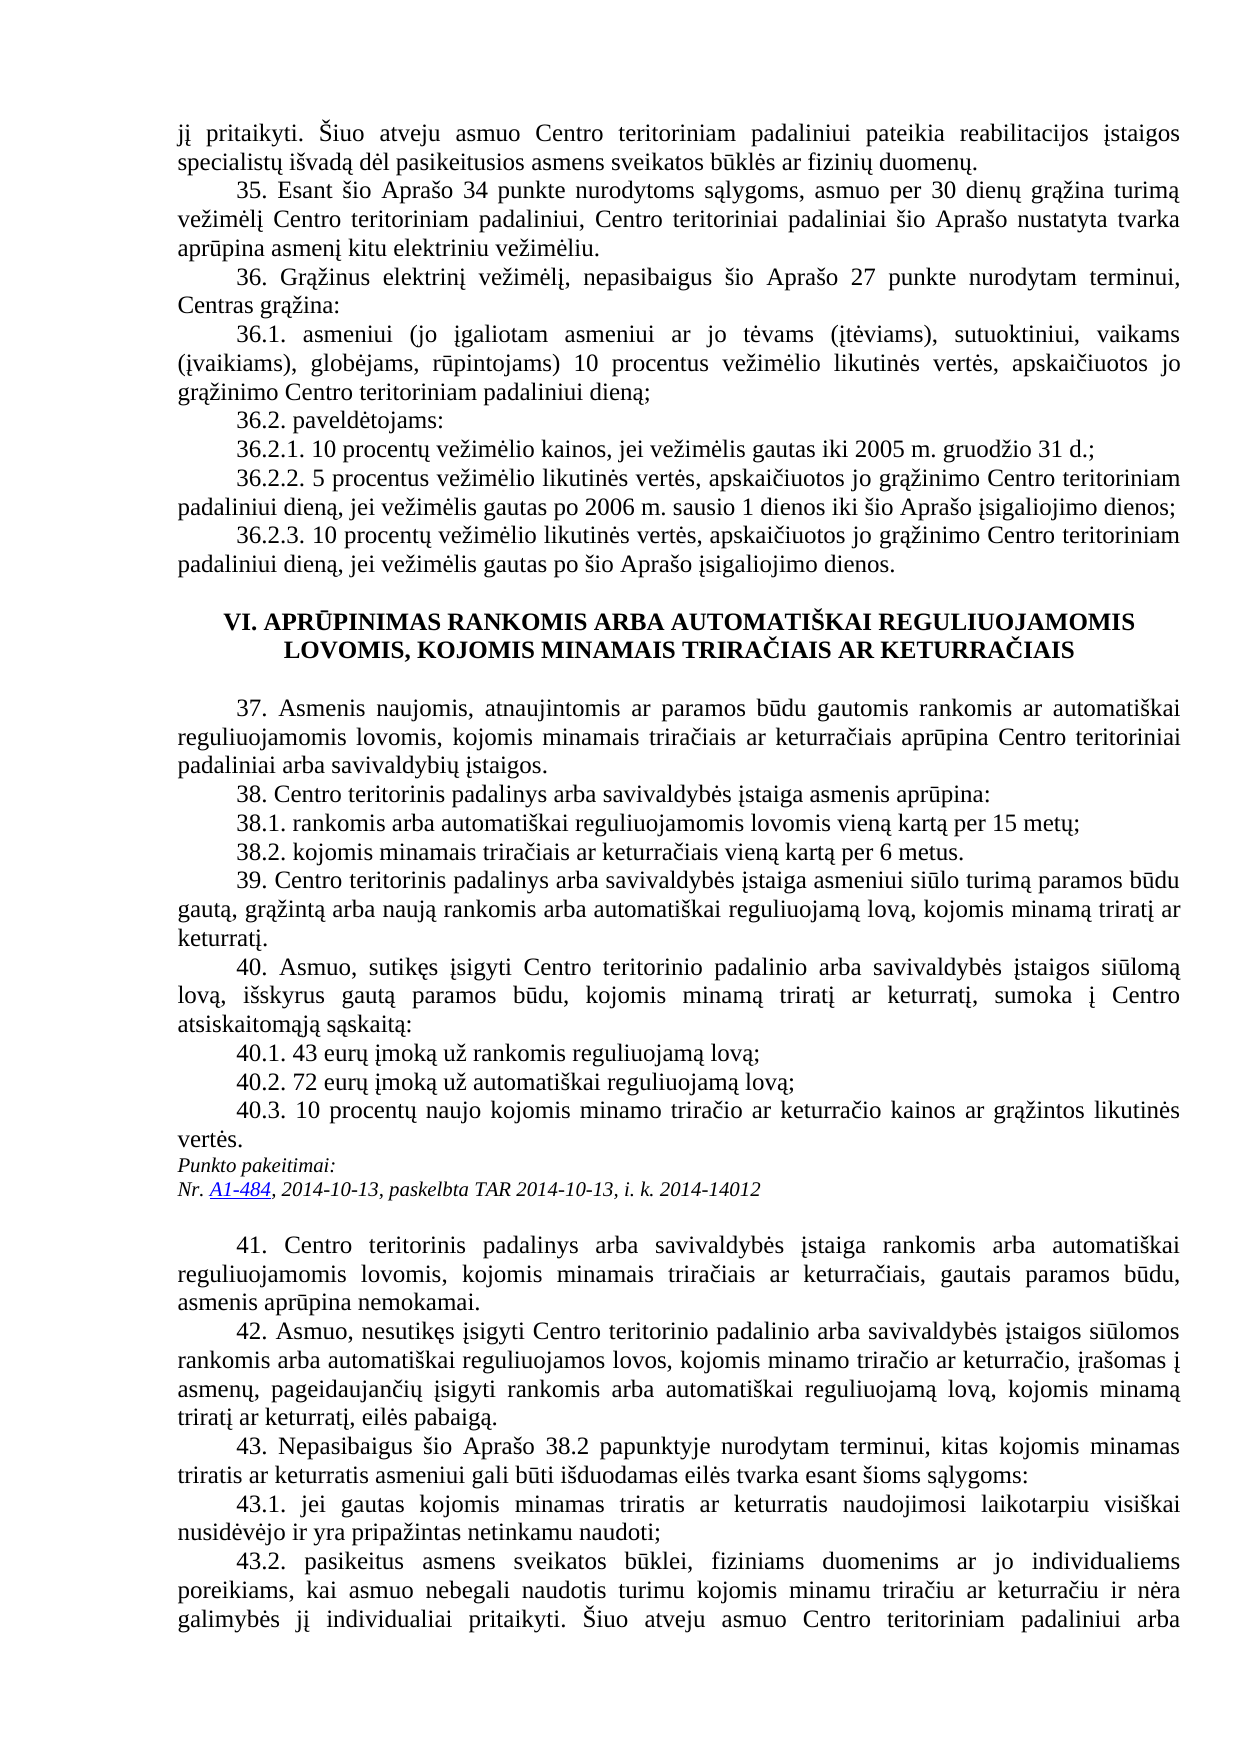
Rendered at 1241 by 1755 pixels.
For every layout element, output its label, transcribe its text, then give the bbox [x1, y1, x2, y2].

text 39. Centro teritorinis padalinys arba savivaldybės įstaiga asmeniui siūlo turimą paramos būdu gautą, grąžintą arba naują rankomis arba automatiškai reguliuojamą lovą, kojomis minamą triratį ar keturratį. [177, 866, 1181, 952]
text 40.1. 43 eurų įmoką už rankomis reguliuojamą lovą; [177, 1038, 1181, 1067]
text 43.2. pasikeitus asmens sveikatos būklei, fiziniams duomenims ar jo individualiems poreikiams, kai asmuo nebegali naudotis turimu kojomis minamu triračiu ar keturračiu ir nėra galimybės jį individualiai pritaikyti. Šiuo atveju asmuo Centro teritoriniam padaliniui arba [177, 1546, 1181, 1632]
text 38.2. kojomis minamais triračiais ar keturračiais vieną kartą per 6 metus. [177, 837, 1181, 866]
text 36.2.3. 10 procentų vežimėlio likutinės vertės, apskaičiuotos jo grąžinimo Centro teritoriniam padaliniui dieną, jei vežimėlis gautas po šio Aprašo įsigaliojimo dienos. [177, 521, 1181, 578]
text 36.2.2. 5 procentus vežimėlio likutinės vertės, apskaičiuotos jo grąžinimo Centro teritoriniam padaliniui dieną, jei vežimėlis gautas po 2006 m. sausio 1 dienos iki šio Aprašo įsigaliojimo dienos; [177, 463, 1181, 521]
text 43.1. jei gautas kojomis minamas triratis ar keturratis naudojimosi laikotarpiu visiškai nusidėvėjo ir yra pripažintas netinkamu naudoti; [177, 1489, 1181, 1546]
text 37. Asmenis naujomis, atnaujintomis ar paramos būdu gautomis rankomis ar automatiškai reguliuojamomis lovomis, kojomis minamais triračiais ar keturračiais aprūpina Centro teritoriniai padaliniai arba savivaldybių įstaigos. [177, 693, 1181, 779]
text jį pritaikyti. Šiuo atveju asmuo Centro teritoriniam padaliniui pateikia reabilitacijos įstaigos specialistų išvadą dėl pasikeitusios asmens sveikatos būklės ar fizinių duomenų. [177, 118, 1181, 176]
text 40. Asmuo, sutikęs įsigyti Centro teritorinio padalinio arba savivaldybės įstaigos siūlomą lovą, išskyrus gautą paramos būdu, kojomis minamą triratį ar keturratį, sumoka į Centro atsiskaitomąją sąskaitą: [177, 952, 1181, 1038]
text Punkto pakeitimai: [177, 1153, 1181, 1177]
text 36. Grąžinus elektrinį vežimėlį, nepasibaigus šio Aprašo 27 punkte nurodytam terminui, Centras grąžina: [177, 262, 1181, 319]
text 38. Centro teritorinis padalinys arba savivaldybės įstaiga asmenis aprūpina: [177, 779, 1181, 808]
text 40.2. 72 eurų įmoką už automatiškai reguliuojamą lovą; [177, 1067, 1181, 1096]
text 38.1. rankomis arba automatiškai reguliuojamomis lovomis vieną kartą per 15 metų; [177, 808, 1181, 837]
text 42. Asmuo, nesutikęs įsigyti Centro teritorinio padalinio arba savivaldybės įstaigos siūlomos rankomis arba automatiškai reguliuojamos lovos, kojomis minamo triračio ar keturračio, įrašomas į asmenų, pageidaujančių įsigyti rankomis arba automatiškai reguliuojamą lovą, kojomis minamą triratį ar keturratį, eilės pabaigą. [177, 1316, 1181, 1431]
text 40.3. 10 procentų naujo kojomis minamo triračio ar keturračio kainos ar grąžintos likutinės vertės. [177, 1096, 1181, 1153]
text VI. APRŪPINIMAS RANKOMIS ARBA AUTOMATIŠKAI REGULIUOJAMOMIS LOVOMIS, KOJOMIS MINAMAIS TRIRAČIAIS AR KETURRAČIAIS [177, 607, 1181, 664]
text 36.2.1. 10 procentų vežimėlio kainos, jei vežimėlis gautas iki 2005 m. gruodžio 31 d.; [177, 434, 1181, 463]
text 41. Centro teritorinis padalinys arba savivaldybės įstaiga rankomis arba automatiškai reguliuojamomis lovomis, kojomis minamais triračiais ar keturračiais, gautais paramos būdu, asmenis aprūpina nemokamai. [177, 1230, 1181, 1316]
text 35. Esant šio Aprašo 34 punkte nurodytoms sąlygoms, asmuo per 30 dienų grąžina turimą vežimėlį Centro teritoriniam padaliniui, Centro teritoriniai padaliniai šio Aprašo nustatyta tvarka aprūpina asmenį kitu elektriniu vežimėliu. [177, 176, 1181, 262]
text 36.2. paveldėtojams: [177, 406, 1181, 434]
text 43. Nepasibaigus šio Aprašo 38.2 papunktyje nurodytam terminui, kitas kojomis minamas triratis ar keturratis asmeniui gali būti išduodamas eilės tvarka esant šioms sąlygoms: [177, 1431, 1181, 1489]
text 36.1. asmeniui (jo įgaliotam asmeniui ar jo tėvams (įtėviams), sutuoktiniui, vaikams (įvaikiams), globėjams, rūpintojams) 10 procentus vežimėlio likutinės vertės, apskaičiuotos jo grąžinimo Centro teritoriniam padaliniui dieną; [177, 319, 1181, 406]
text Nr. A1-484, 2014-10-13, paskelbta TAR 2014-10-13, i. k. 2014-14012 [177, 1177, 1181, 1201]
